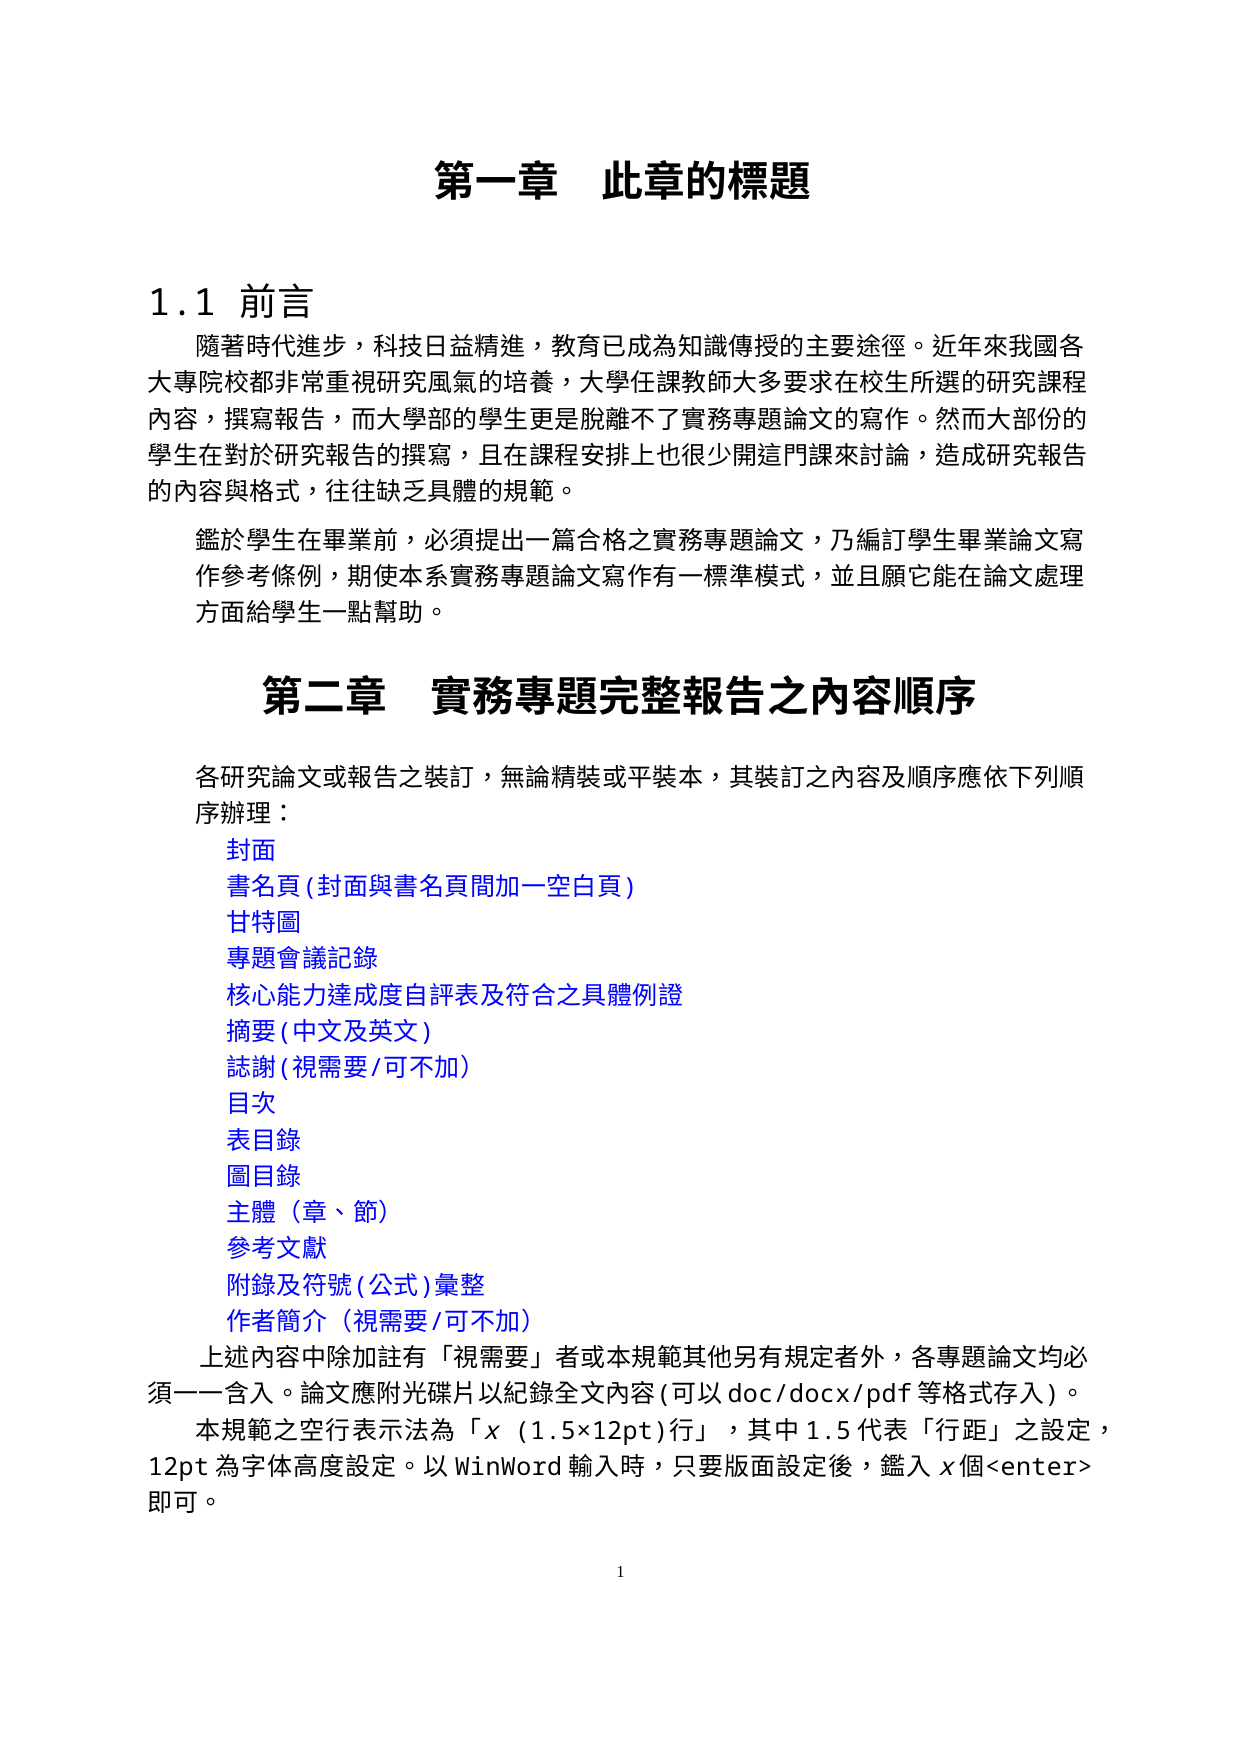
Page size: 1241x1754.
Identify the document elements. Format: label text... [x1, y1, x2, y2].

text 核心能力達成度自評表及符合之具體例證 [148, 975, 1092, 1011]
text 1.1 前言 [148, 272, 1089, 327]
text 參考文獻 [148, 1229, 1092, 1265]
text 本規範之空行表示法為「x (1.5×12pt)行」，其中1.5代表「行距」之設定，12pt為字体高度設定。以WinWord輸入時，只要版面設定後，鑑入x個<enter>即可。 [148, 1410, 1092, 1519]
text 隨著時代進步，科技日益精進，教育已成為知識傳授的主要途徑。近年來我國各大專院校都非常重視研究風氣的培養，大學任課教師大多要求在校生所選的研究課程內容，撰寫報告，而大學部的學生更是脫離不了實務專題論文的寫作。然而大部份的學生在對於研究報告的撰寫，且在課程安排上也很少開這門課來討論，造成研究報告的內容與格式，往往缺乏具體的規範。 [148, 327, 1092, 508]
text 圖目錄 [148, 1156, 1092, 1193]
text 上述內容中除加註有「視需要」者或本規範其他另有規定者外，各專題論文均必須一一含入。論文應附光碟片以紀錄全文內容(可以doc/docx/pdf等格式存入)。 [148, 1338, 1092, 1410]
text 誌謝(視需要/可不加） [148, 1048, 1092, 1084]
text 第二章 實務專題完整報告之內容順序 [146, 663, 1092, 723]
text 摘要(中文及英文) [148, 1011, 1092, 1048]
text 專題會議記錄 [148, 939, 1092, 975]
text 作者簡介（視需要/可不加） [148, 1301, 1092, 1338]
text 鑑於學生在畢業前，必須提出一篇合格之實務專題論文，乃編訂學生畢業論文寫作參考條例，期使本系實務專題論文寫作有一標準模式，並且願它能在論文處理方面給學生一點幫助。 [195, 520, 1092, 629]
text 甘特圖 [148, 903, 1092, 939]
text 書名頁(封面與書名頁間加一空白頁) [148, 866, 1092, 903]
text 主體（章、節） [148, 1193, 1092, 1229]
text 第一章 此章的標題 [148, 148, 1092, 208]
text 封面 [148, 830, 1092, 866]
text 附錄及符號(公式)彙整 [148, 1265, 1092, 1301]
text 目次 [148, 1084, 1092, 1120]
text 表目錄 [148, 1120, 1092, 1156]
text 各研究論文或報告之裝訂，無論精裝或平裝本，其裝訂之內容及順序應依下列順序辦理： [195, 758, 1092, 830]
